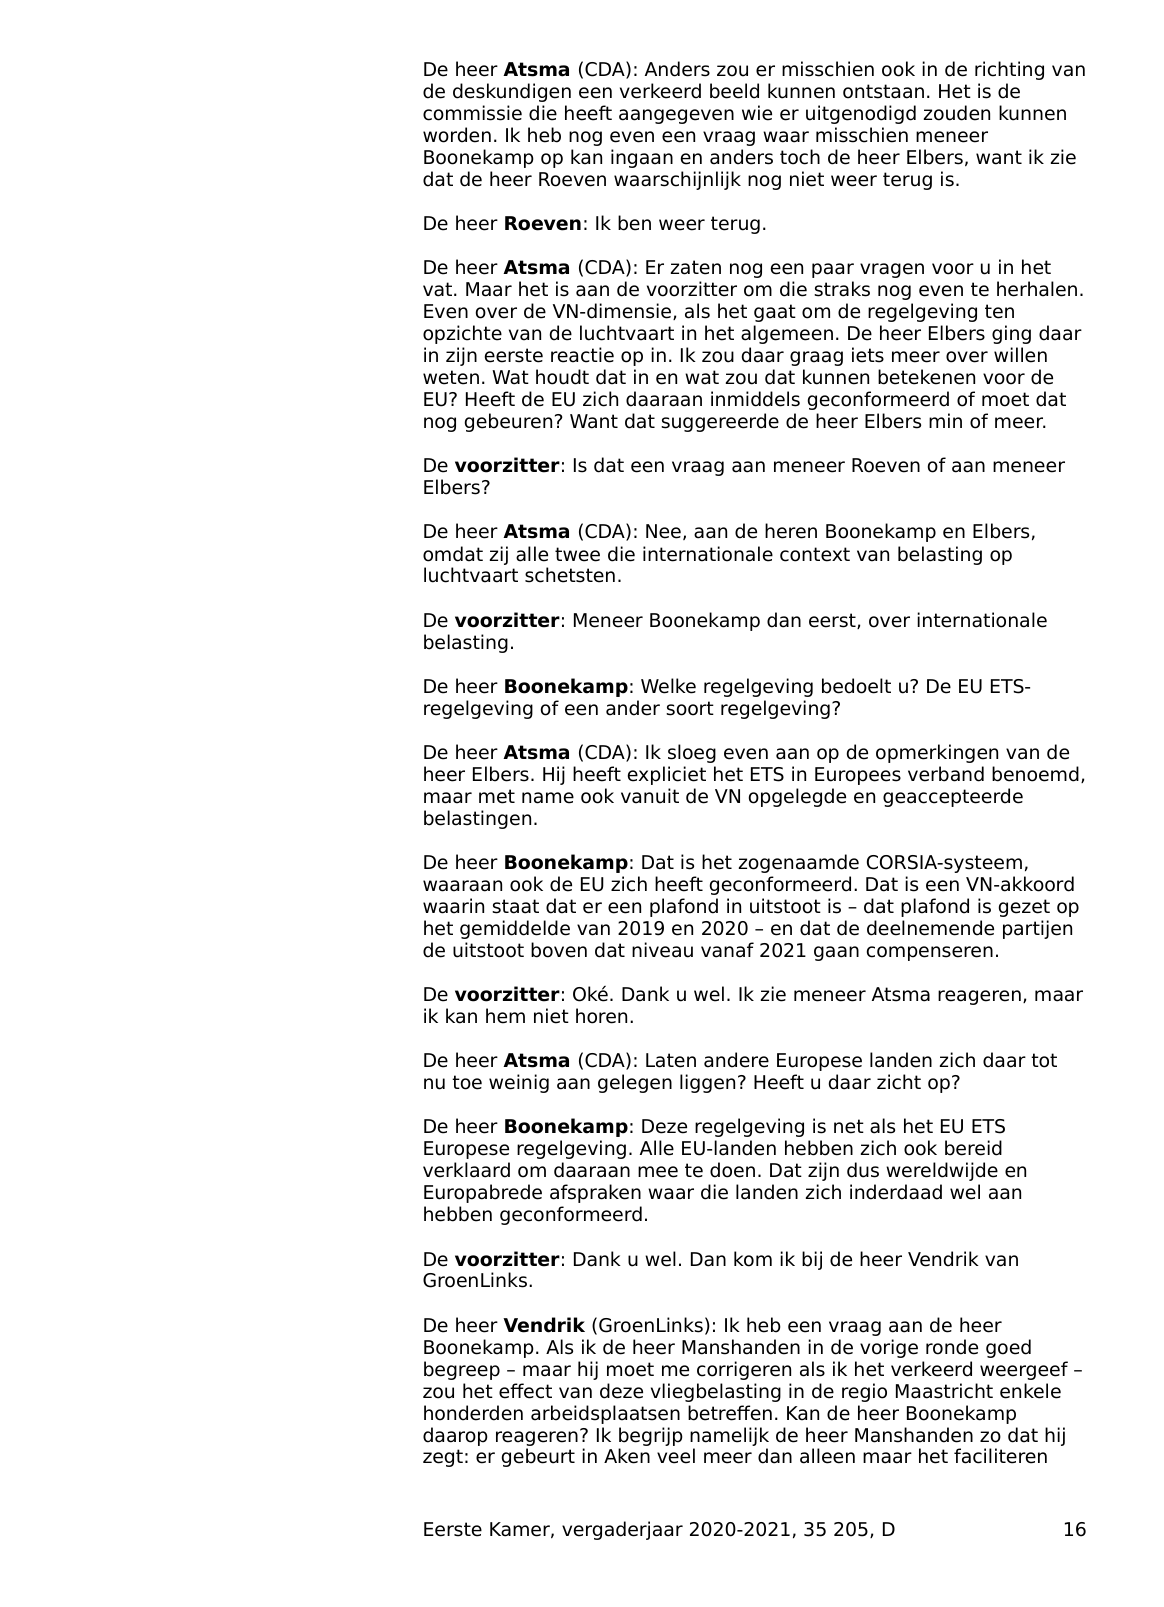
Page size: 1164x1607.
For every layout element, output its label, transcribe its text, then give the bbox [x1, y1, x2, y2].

text De voorzitter: Meneer Boonekamp dan eerst, over internationale belasting. [422, 609, 1087, 653]
text De heer Boonekamp: Deze regelgeving is net als het EU ETS Europese regelgeving. Alle EU-landen hebben zich ook bereid verklaard om daaraan mee te doen. Dat zijn dus wereldwijde en Europabrede afspraken waar die landen zich inderdaad wel aan hebben geconformeerd. [422, 1116, 1087, 1226]
text De heer Atsma (CDA): Er zaten nog een paar vragen voor u in het vat. Maar het is aan de voorzitter om die straks nog even te herhalen. Even over de VN-dimensie, als het gaat om de regelgeving ten opzichte van de luchtvaart in het algemeen. De heer Elbers ging daar in zijn eerste reactie op in. Ik zou daar graag iets meer over willen weten. Wat houdt dat in en wat zou dat kunnen betekenen voor de EU? Heeft de EU zich daaraan inmiddels geconformeerd of moet dat nog gebeuren? Want dat suggereerde de heer Elbers min of meer. [422, 257, 1087, 433]
text De heer Roeven: Ik ben weer terug. [422, 213, 1087, 235]
text De voorzitter: Dank u wel. Dan kom ik bij de heer Vendrik van GroenLinks. [422, 1248, 1087, 1292]
text De heer Boonekamp: Dat is het zogenaamde CORSIA-systeem, waaraan ook de EU zich heeft geconformeerd. Dat is een VN-akkoord waarin staat dat er een plafond in uitstoot is – dat plafond is gezet op het gemiddelde van 2019 en 2020 – en dat de deelnemende partijen de uitstoot boven dat niveau vanaf 2021 gaan compenseren. [422, 852, 1087, 962]
text De heer Atsma (CDA): Nee, aan de heren Boonekamp en Elbers, omdat zij alle twee die internationale context van belasting op luchtvaart schetsten. [422, 521, 1087, 587]
text De heer Atsma (CDA): Ik sloeg even aan op de opmerkingen van de heer Elbers. Hij heeft expliciet het ETS in Europees verband benoemd, maar met name ook vanuit de VN opgelegde en geaccepteerde belastingen. [422, 742, 1087, 830]
text De voorzitter: Oké. Dank u wel. Ik zie meneer Atsma reageren, maar ik kan hem niet horen. [422, 984, 1087, 1028]
text De heer Vendrik (GroenLinks): Ik heb een vraag aan de heer Boonekamp. Als ik de heer Manshanden in de vorige ronde goed begreep – maar hij moet me corrigeren als ik het verkeerd weergeef – zou het effect van deze vliegbelasting in de regio Maastricht enkele honderden arbeidsplaatsen betreffen. Kan de heer Boonekamp daarop reageren? Ik begrijp namelijk de heer Manshanden zo dat hij zegt: er gebeurt in Aken veel meer dan alleen maar het faciliteren [422, 1314, 1087, 1468]
text De voorzitter: Is dat een vraag aan meneer Roeven of aan meneer Elbers? [422, 455, 1087, 499]
text De heer Atsma (CDA): Laten andere Europese landen zich daar tot nu toe weinig aan gelegen liggen? Heeft u daar zicht op? [422, 1050, 1087, 1094]
text De heer Atsma (CDA): Anders zou er misschien ook in de richting van de deskundigen een verkeerd beeld kunnen ontstaan. Het is de commissie die heeft aangegeven wie er uitgenodigd zouden kunnen worden. Ik heb nog even een vraag waar misschien meneer Boonekamp op kan ingaan en anders toch de heer Elbers, want ik zie dat de heer Roeven waarschijnlijk nog niet weer terug is. [422, 59, 1087, 191]
text De heer Boonekamp: Welke regelgeving bedoelt u? De EU ETS-regelgeving of een ander soort regelgeving? [422, 676, 1087, 720]
